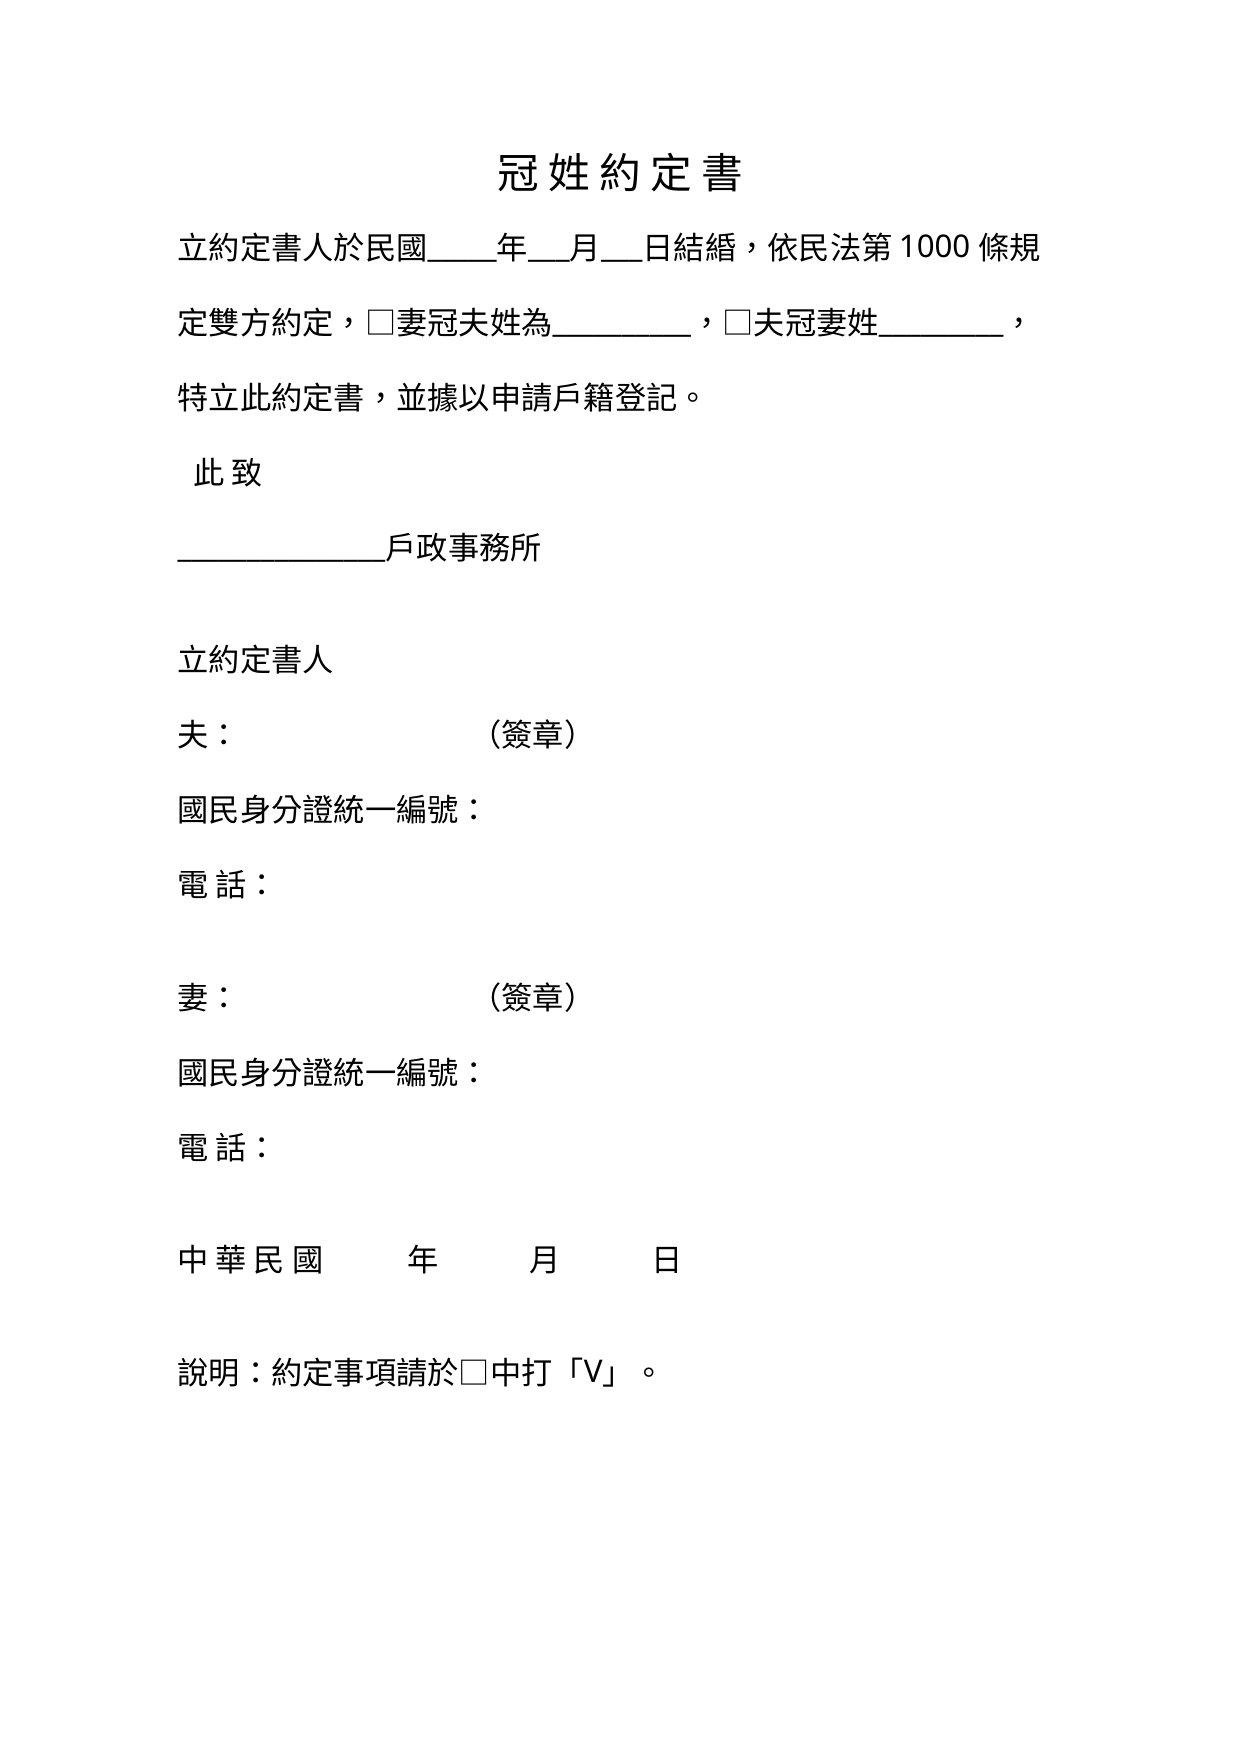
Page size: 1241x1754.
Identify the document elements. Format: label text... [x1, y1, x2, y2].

text 定雙方約定，□妻冠夫姓為__________，□夫冠妻姓_________， [177, 277, 1063, 352]
text 夫： （簽章） [177, 689, 1063, 764]
text 妻： （簽章） [177, 952, 1063, 1027]
text 電 話： [177, 839, 1063, 914]
text 立約定書人於民國_____年___月___日結緍，依民法第1000 條規 [177, 202, 1063, 277]
text 此 致 [177, 427, 1063, 502]
text 中 華 民 國 年 月 日 [177, 1214, 1063, 1289]
text _______________戶政事務所 [177, 502, 1063, 577]
text 電 話： [177, 1102, 1063, 1177]
text 特立此約定書，並據以申請戶籍登記。 [177, 352, 1063, 427]
text 說明：約定事項請於□中打「V」。 [177, 1327, 1063, 1402]
text 冠 姓 約 定 書 [177, 127, 1063, 202]
text 國民身分證統一編號： [177, 764, 1063, 839]
text 國民身分證統一編號： [177, 1027, 1063, 1102]
text 立約定書人 [177, 614, 1063, 689]
